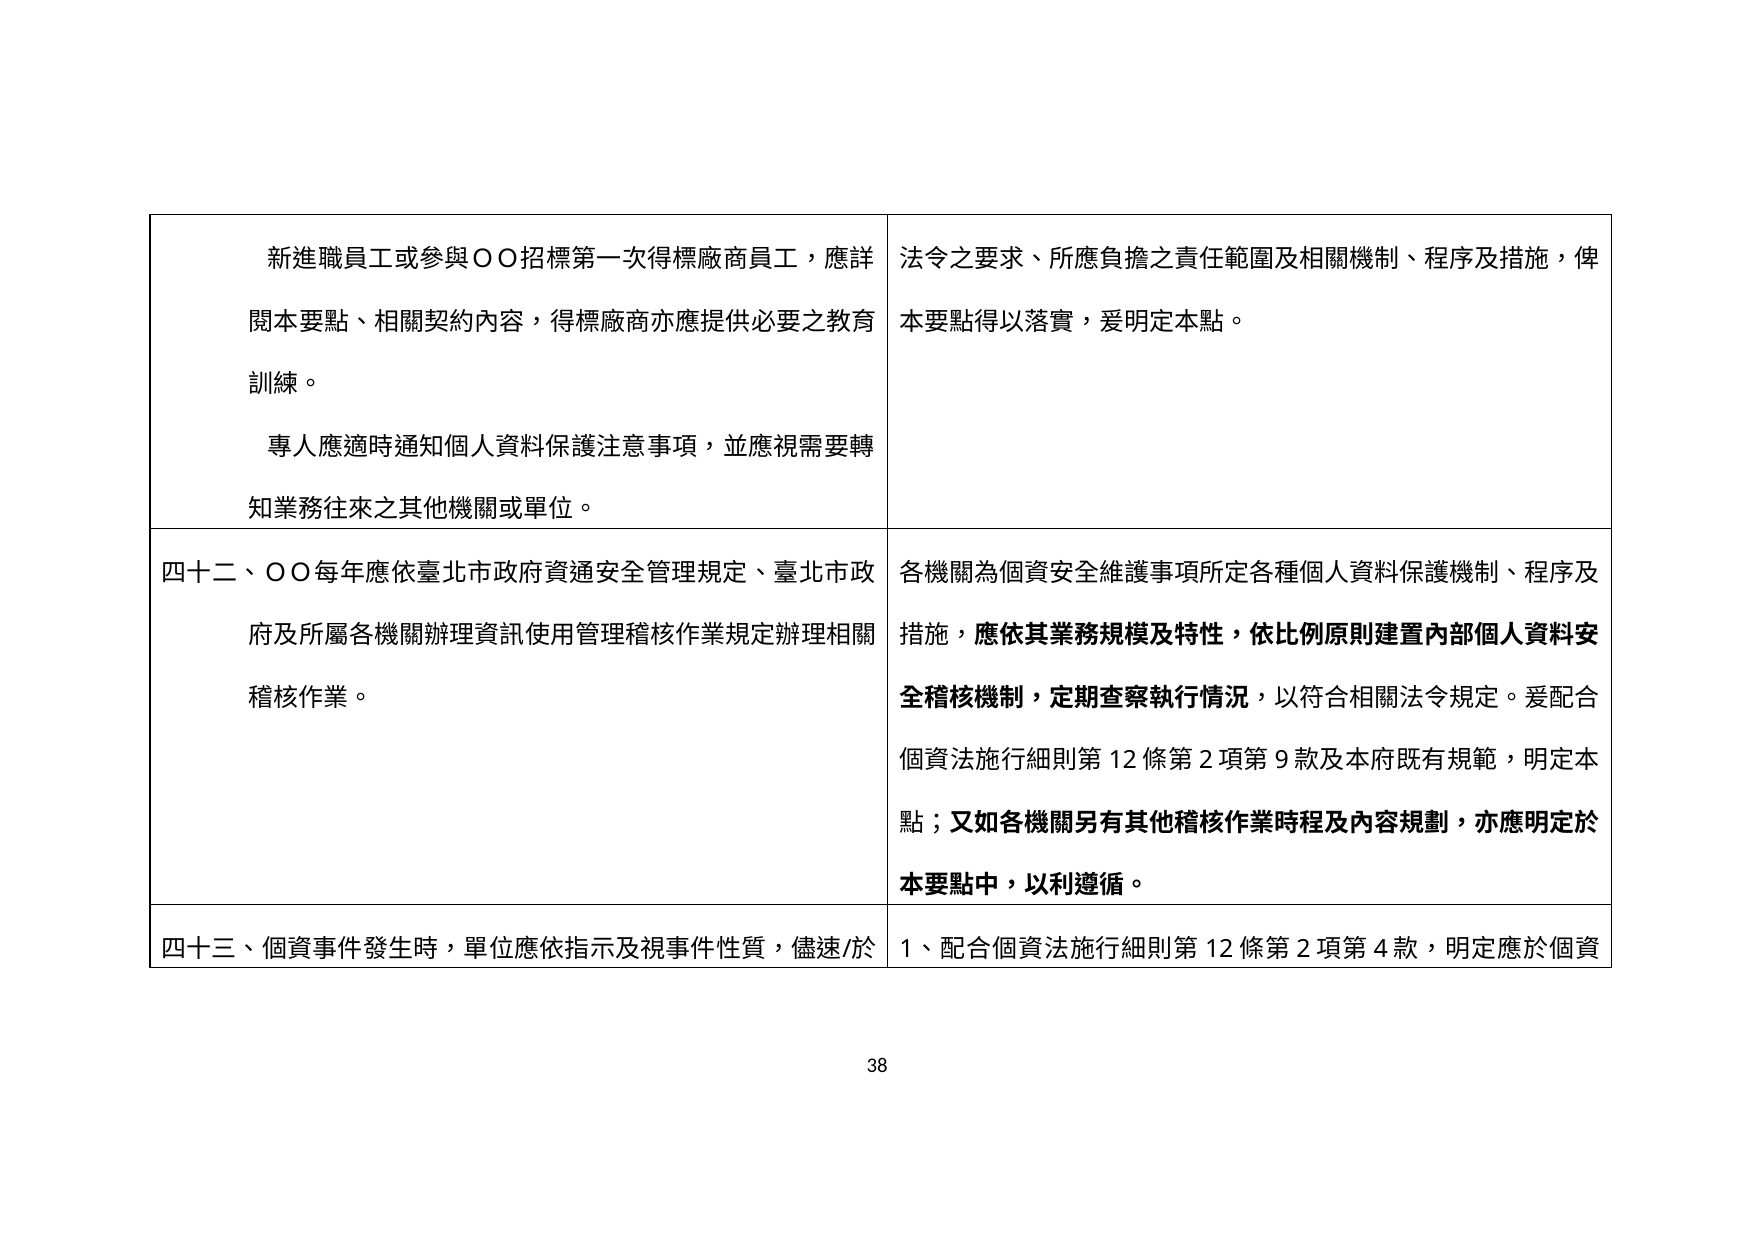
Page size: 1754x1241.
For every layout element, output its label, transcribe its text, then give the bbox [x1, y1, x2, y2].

table_cell 四十二、ＯＯ每年應依臺北市政府資通安全管理規定、臺北市政府及所屬各機關辦理資訊使用管理稽核作業規定辦理相關稽核作業。 [151, 529, 887, 903]
table_cell 法令之要求、所應負擔之責任範圍及相關機制、程序及措施，俾本要點得以落實，爰明定本點。 [888, 215, 1611, 527]
table_cell 新進職員工或參與ＯＯ招標第一次得標廠商員工，應詳閱本要點、相關契約內容，得標廠商亦應提供必要之教育訓練。 專人應適時通知個人資料保護注意事項，並應視需要轉知業務往來之其他機關或單位。 [151, 215, 887, 527]
table_cell 四十三、個資事件發生時，單位應依指示及視事件性質，儘速/於……小時內採取包含下列內容之應變措施： 中斷入侵或洩漏途徑。 緊急儲存尚未被破壞資料。 啟動備援程序或替代方案。 事件原因初步分析。 評估受侵害個人資料類別及數量。 檢視防護及監測設施功能。 記錄事件經過。 行政內部調查完成前保存相關證據。 解決或修復方案。 通知保有相同資料組室或其他單位。 洽商專業人員協助或進駐處理。 涉及刑事責任者，移請檢警鑑識或調查。 發布新聞稿、網站公告。 [151, 905, 887, 967]
table_cell 各機關為個資安全維護事項所定各種個人資料保護機制、程序及措施，應依其業務規模及特性，依比例原則建置內部個人資料安全稽核機制，定期查察執行情況，以符合相關法令規定。爰配合個資法施行細則第12條第2項第9款及本府既有規範，明定本點；又如各機關另有其他稽核作業時程及內容規劃，亦應明定於本要點中，以利遵循。 [888, 529, 1611, 903]
table_cell 1、配合個資法施行細則第12條第2項第4款，明定應於個資 [888, 905, 1611, 967]
